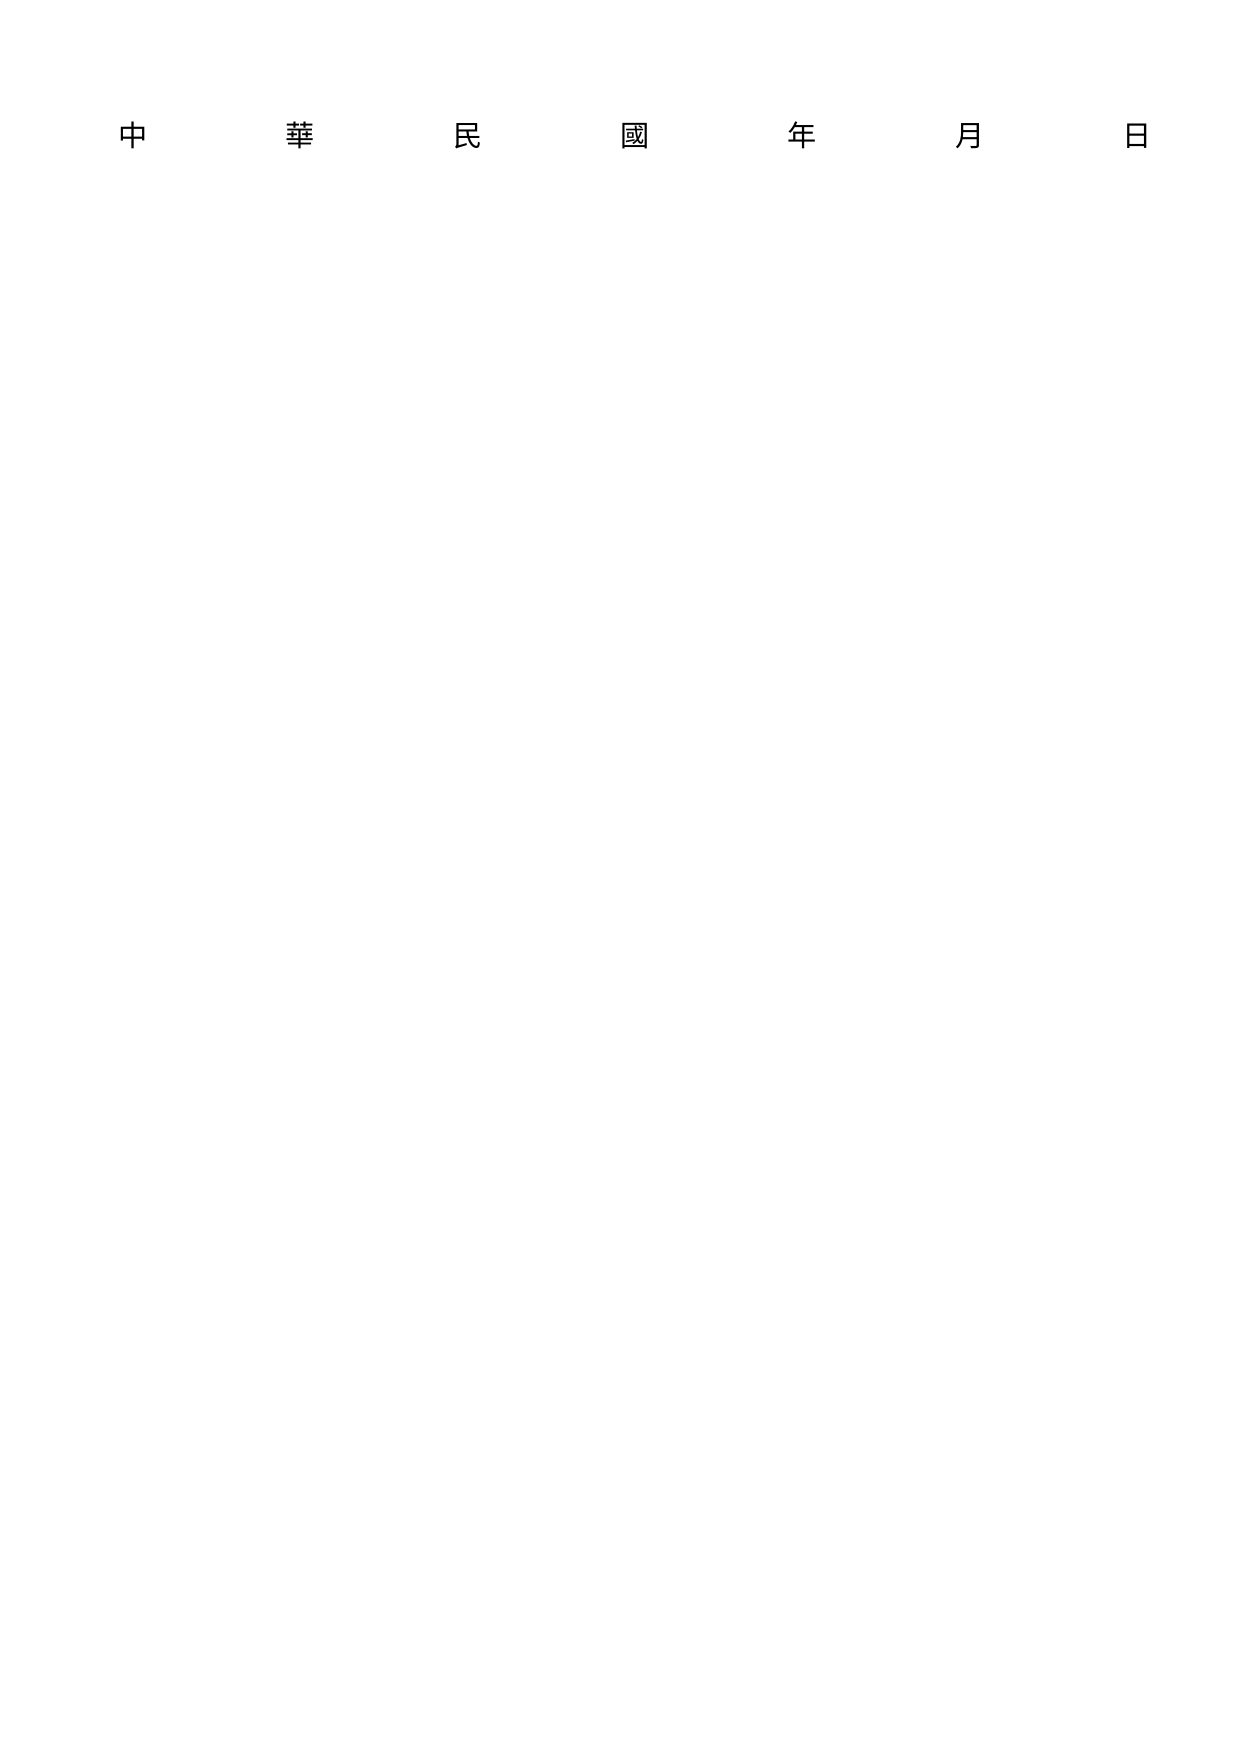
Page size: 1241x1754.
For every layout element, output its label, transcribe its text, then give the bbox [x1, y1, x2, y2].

text 中華民國年月日 [118, 112, 1152, 155]
